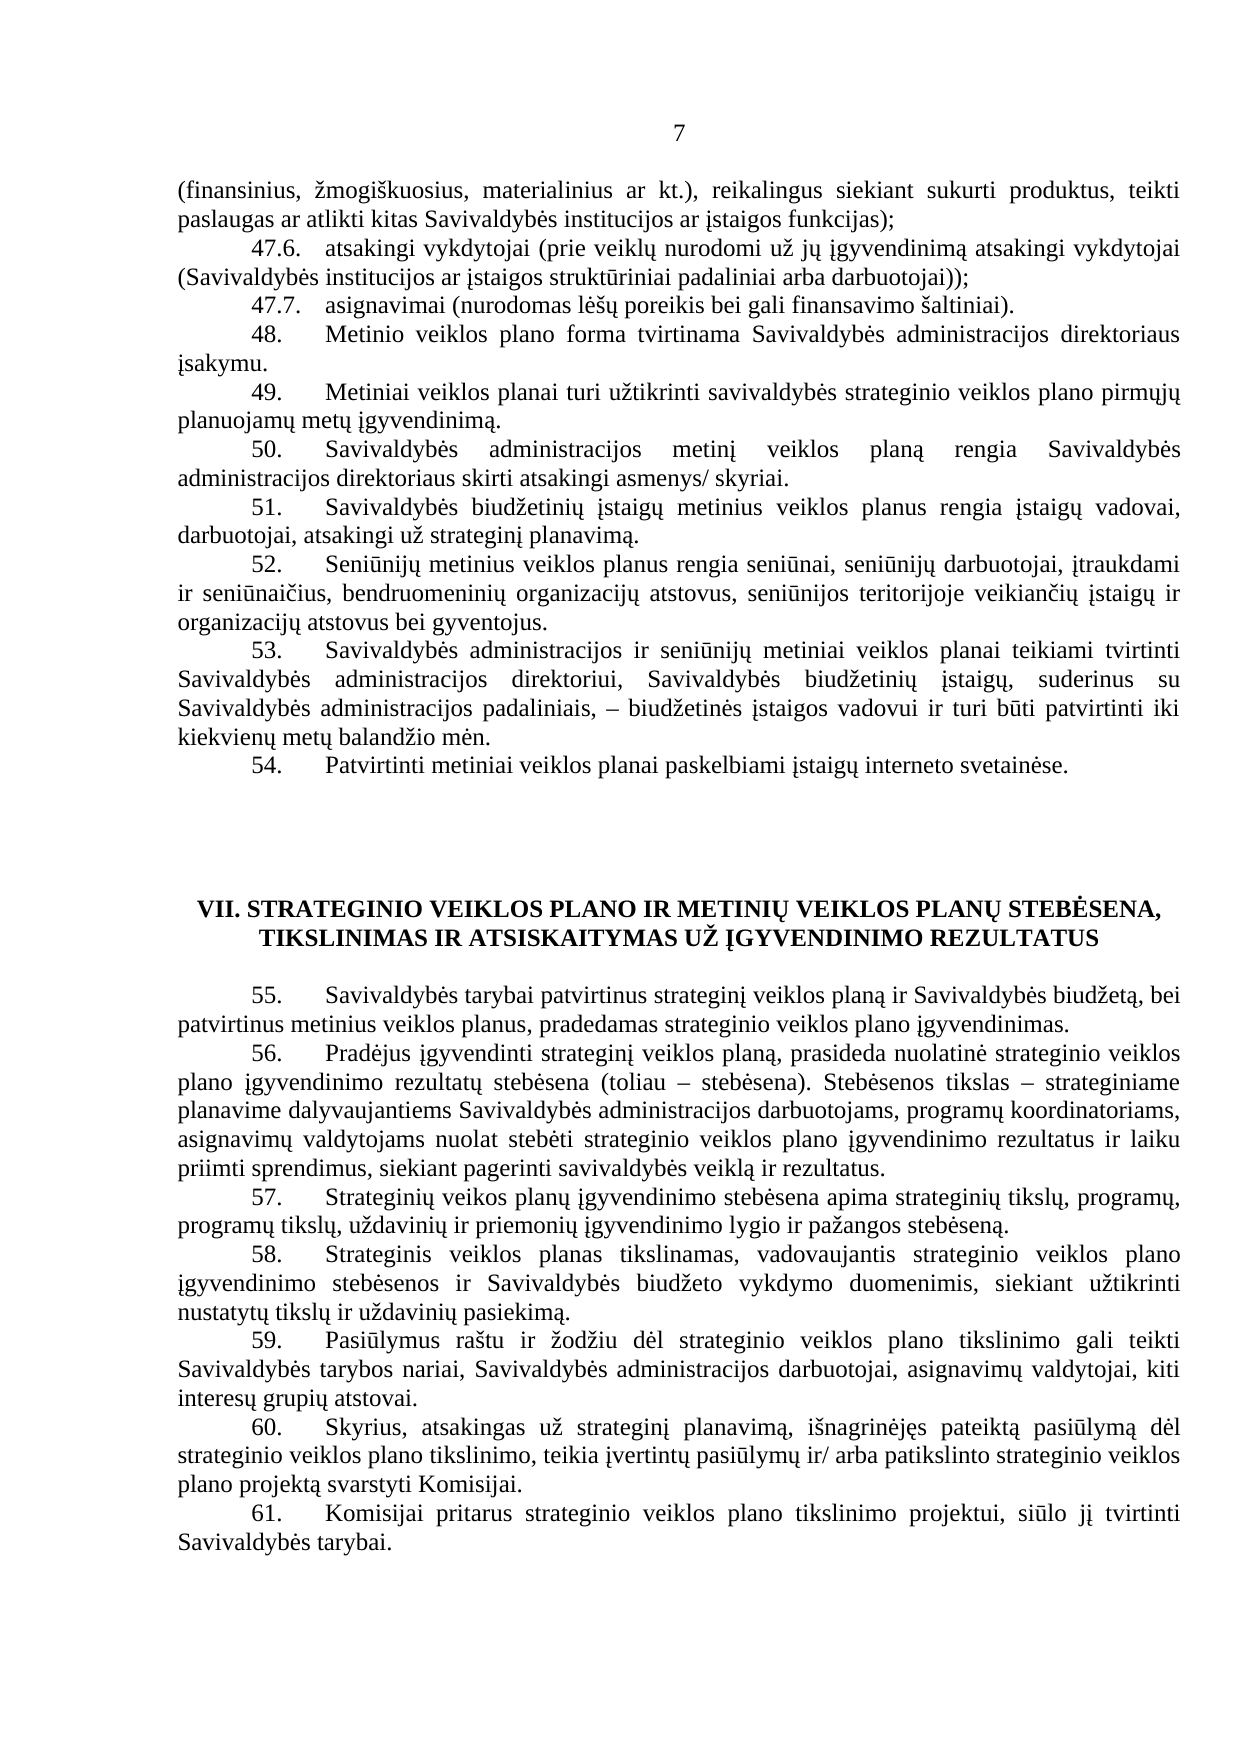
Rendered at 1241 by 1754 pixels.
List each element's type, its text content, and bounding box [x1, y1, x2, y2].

text 56. Pradėjus įgyvendinti strateginį veiklos planą, prasideda nuolatinė strateginio veiklos plano įgyvendinimo rezultatų stebėsena (toliau – stebėsena). Stebėsenos tikslas – strateginiame planavime dalyvaujantiems Savivaldybės administracijos darbuotojams, programų koordinatoriams, asignavimų valdytojams nuolat stebėti strateginio veiklos plano įgyvendinimo rezultatus ir laiku priimti sprendimus, siekiant pagerinti savivaldybės veiklą ir rezultatus. [177, 1038, 1181, 1182]
text 49. Metiniai veiklos planai turi užtikrinti savivaldybės strateginio veiklos plano pirmųjų planuojamų metų įgyvendinimą. [177, 377, 1181, 434]
text 59. Pasiūlymus raštu ir žodžiu dėl strateginio veiklos plano tikslinimo gali teikti Savivaldybės tarybos nariai, Savivaldybės administracijos darbuotojai, asignavimų valdytojai, kiti interesų grupių atstovai. [177, 1326, 1181, 1412]
text 48. Metinio veiklos plano forma tvirtinama Savivaldybės administracijos direktoriaus įsakymu. [177, 319, 1181, 377]
text 50. Savivaldybės administracijos metinį veiklos planą rengia Savivaldybės administracijos direktoriaus skirti atsakingi asmenys/ skyriai. [177, 434, 1181, 492]
text 47.7. asignavimai (nurodomas lėšų poreikis bei gali finansavimo šaltiniai). [177, 291, 1181, 319]
text 53. Savivaldybės administracijos ir seniūnijų metiniai veiklos planai teikiami tvirtinti Savivaldybės administracijos direktoriui, Savivaldybės biudžetinių įstaigų, suderinus su Savivaldybės administracijos padaliniais, – biudžetinės įstaigos vadovui ir turi būti patvirtinti iki kiekvienų metų balandžio mėn. [177, 636, 1181, 751]
text 51. Savivaldybės biudžetinių įstaigų metinius veiklos planus rengia įstaigų vadovai, darbuotojai, atsakingi už strateginį planavimą. [177, 492, 1181, 549]
text 58. Strateginis veiklos planas tikslinamas, vadovaujantis strateginio veiklos plano įgyvendinimo stebėsenos ir Savivaldybės biudžeto vykdymo duomenimis, siekiant užtikrinti nustatytų tikslų ir uždavinių pasiekimą. [177, 1239, 1181, 1326]
text 54. Patvirtinti metiniai veiklos planai paskelbiami įstaigų interneto svetainėse. [177, 751, 1181, 779]
text 57. Strateginių veikos planų įgyvendinimo stebėsena apima strateginių tikslų, programų, programų tikslų, uždavinių ir priemonių įgyvendinimo lygio ir pažangos stebėseną. [177, 1182, 1181, 1239]
text 61. Komisijai pritarus strateginio veiklos plano tikslinimo projektui, siūlo jį tvirtinti Savivaldybės tarybai. [177, 1498, 1181, 1556]
text 60. Skyrius, atsakingas už strateginį planavimą, išnagrinėjęs pateiktą pasiūlymą dėl strateginio veiklos plano tikslinimo, teikia įvertintų pasiūlymų ir/ arba patikslinto strateginio veiklos plano projektą svarstyti Komisijai. [177, 1412, 1181, 1498]
text 55. Savivaldybės tarybai patvirtinus strateginį veiklos planą ir Savivaldybės biudžetą, bei patvirtinus metinius veiklos planus, pradedamas strateginio veiklos plano įgyvendinimas. [177, 981, 1181, 1038]
text VII. STRATEGINIO VEIKLOS PLANO IR METINIŲ VEIKLOS PLANŲ STEBĖSENA, TIKSLINIMAS IR ATSISKAITYMAS UŽ ĮGYVENDINIMO REZULTATUS [177, 894, 1181, 952]
text 52. Seniūnijų metinius veiklos planus rengia seniūnai, seniūnijų darbuotojai, įtraukdami ir seniūnaičius, bendruomeninių organizacijų atstovus, seniūnijos teritorijoje veikiančių įstaigų ir organizacijų atstovus bei gyventojus. [177, 549, 1181, 636]
text 47.6. atsakingi vykdytojai (prie veiklų nurodomi už jų įgyvendinimą atsakingi vykdytojai (Savivaldybės institucijos ar įstaigos struktūriniai padaliniai arba darbuotojai)); [177, 233, 1181, 291]
text (finansinius, žmogiškuosius, materialinius ar kt.), reikalingus siekiant sukurti produktus, teikti paslaugas ar atlikti kitas Savivaldybės institucijos ar įstaigos funkcijas); [177, 176, 1181, 233]
